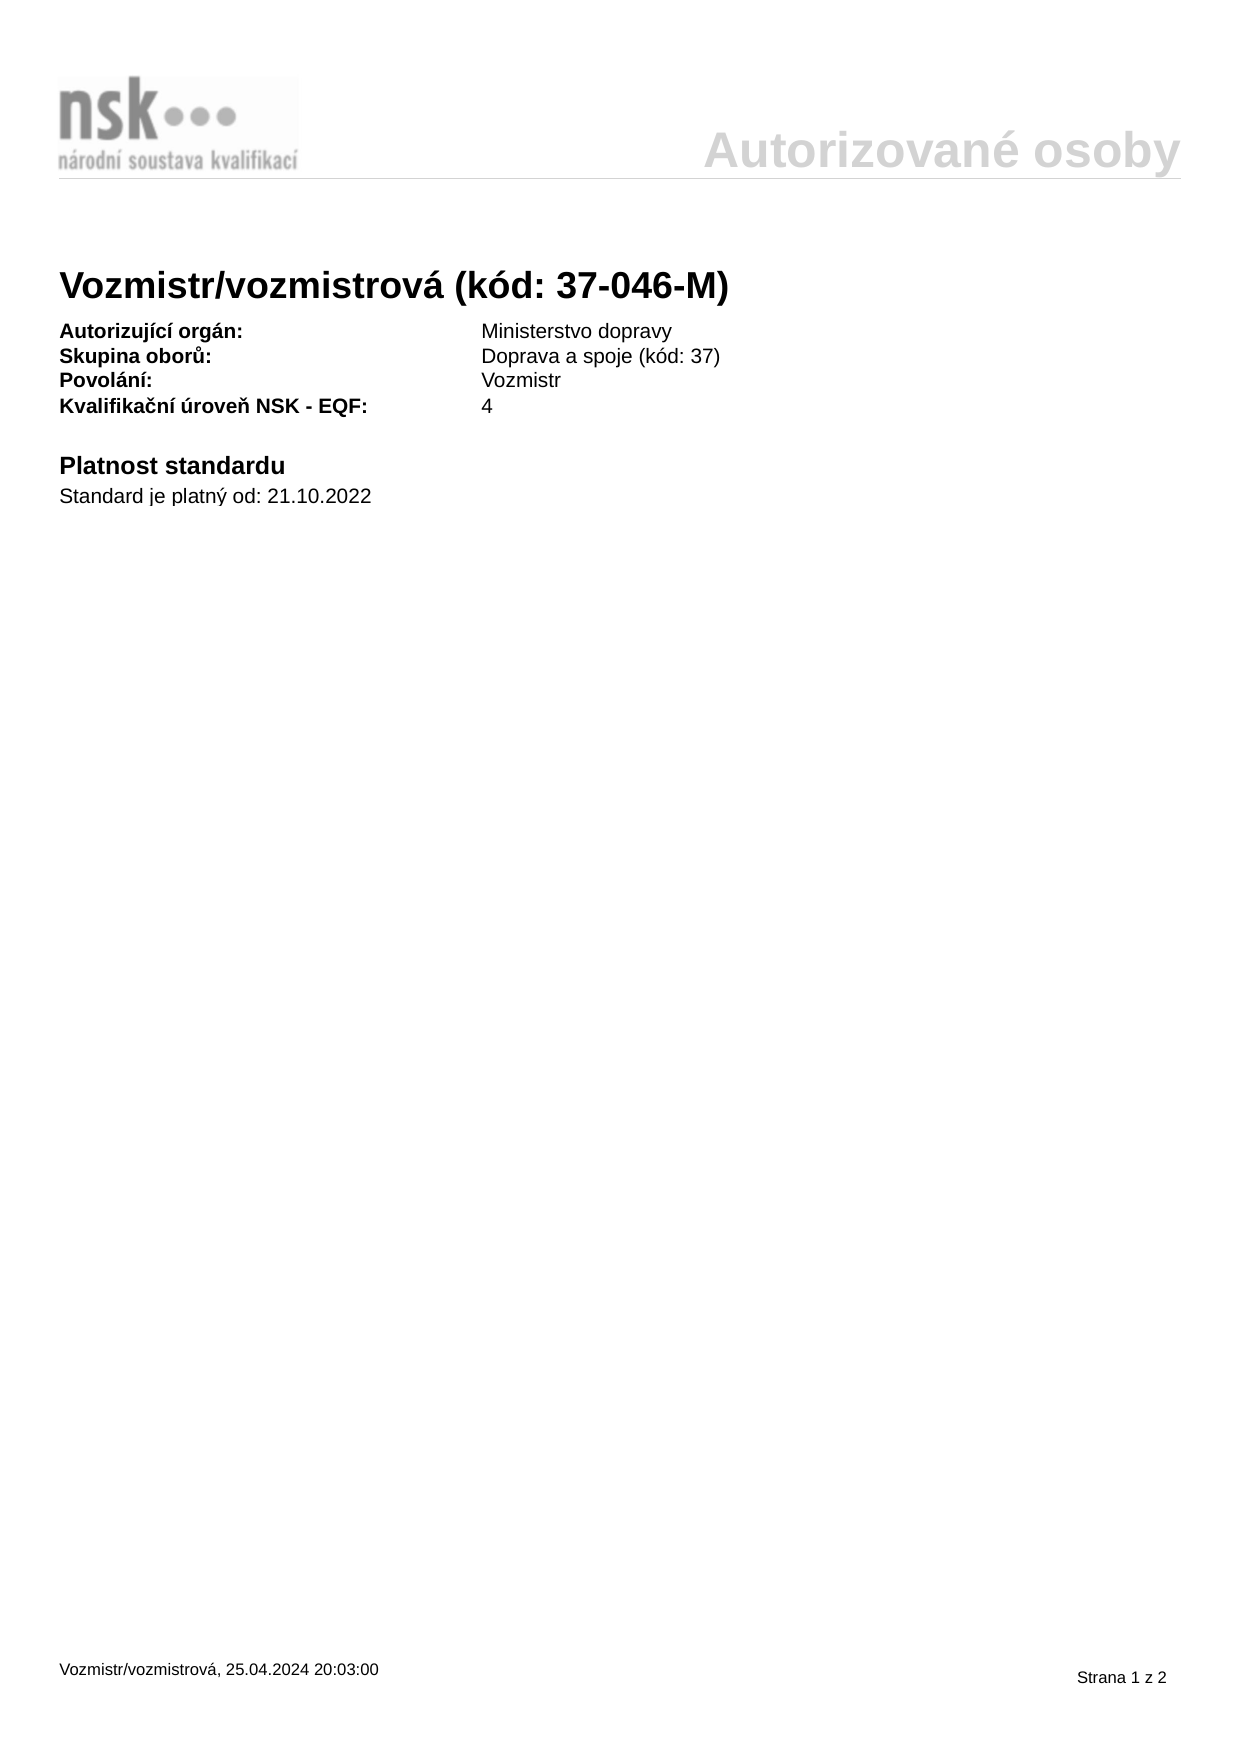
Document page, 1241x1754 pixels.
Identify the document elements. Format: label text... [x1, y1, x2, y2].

table_cell [618, 1384, 626, 1659]
table_cell 4 [481, 394, 1181, 417]
table_cell [626, 196, 860, 224]
table_cell [1167, 506, 1181, 806]
table_cell [481, 196, 617, 224]
table_cell Vozmistr/vozmistrová, 25.04.2024 20:03:00 [59, 1660, 860, 1696]
table_cell [860, 418, 886, 447]
table_cell [59, 806, 119, 1106]
table_header [619, 59, 626, 172]
table_cell Strana 1 z 2 [860, 1660, 1167, 1696]
table_cell [886, 1384, 1167, 1659]
table_cell [626, 806, 860, 1106]
table_cell [886, 506, 1167, 806]
table_cell [59, 506, 119, 806]
table_cell [860, 506, 886, 806]
table_cell [1167, 1106, 1181, 1383]
table_cell [59, 196, 119, 224]
table_cell [481, 172, 617, 178]
table_cell [886, 1106, 1167, 1383]
table_cell [1167, 196, 1181, 224]
table_cell [626, 418, 860, 447]
table_cell [886, 418, 1167, 447]
table_cell [481, 1106, 617, 1383]
table_cell [618, 506, 626, 806]
table_cell [618, 172, 626, 178]
table_cell [481, 1384, 617, 1659]
table_cell [1167, 307, 1181, 319]
table_cell [119, 196, 481, 224]
table_cell [886, 307, 1167, 319]
table_cell Standard je platný od: 21.10.2022 [59, 484, 1181, 506]
table_cell [481, 506, 617, 806]
table_cell [1167, 1660, 1181, 1696]
table_cell Vozmistr/vozmistrová (kód: 37-046-M) [59, 224, 1181, 307]
table_cell Doprava a spoje (kód: 37) [481, 344, 1181, 368]
table_cell [626, 506, 860, 806]
table_header Autorizované osoby [626, 59, 1181, 178]
table_cell [626, 307, 860, 319]
table_cell [626, 1106, 860, 1383]
table_cell [59, 1384, 119, 1659]
table_cell [626, 1384, 860, 1659]
table_cell [860, 1106, 886, 1383]
table_cell [1167, 1384, 1181, 1659]
table_cell Kvalifikační úroveň NSK - EQF: [59, 394, 481, 417]
table_cell [119, 806, 481, 1106]
table_cell [860, 806, 886, 1106]
table_cell [119, 1384, 481, 1659]
table_cell [860, 1384, 886, 1659]
table_cell [59, 307, 119, 319]
table_cell [618, 806, 626, 1106]
table_cell [59, 418, 119, 447]
table_cell [618, 1106, 626, 1383]
table_cell [119, 307, 481, 319]
table_cell [481, 806, 617, 1106]
table_cell [59, 179, 1181, 196]
table_cell [618, 418, 626, 447]
table_cell [1167, 418, 1181, 447]
table_cell [860, 307, 886, 319]
table_cell Autorizující orgán: [59, 319, 481, 343]
table_cell [119, 1106, 481, 1383]
picture [57, 59, 619, 172]
table_cell [886, 806, 1167, 1106]
table_cell [886, 196, 1167, 224]
table_cell [119, 506, 481, 806]
table_cell [481, 307, 617, 319]
table_cell [59, 172, 119, 178]
table_cell [618, 307, 626, 319]
table_cell [119, 172, 481, 178]
table_cell Ministerstvo dopravy [481, 319, 1181, 344]
table_cell [481, 418, 617, 447]
table_cell [59, 1106, 119, 1383]
table_cell [618, 196, 626, 224]
table_cell [1167, 806, 1181, 1106]
table_cell Povolání: [59, 368, 481, 392]
table_cell Vozmistr [481, 368, 1181, 393]
table_cell Platnost standardu [59, 448, 1181, 483]
table_cell [860, 196, 886, 224]
table_cell Skupina oborů: [59, 344, 481, 368]
table_cell [119, 418, 481, 447]
